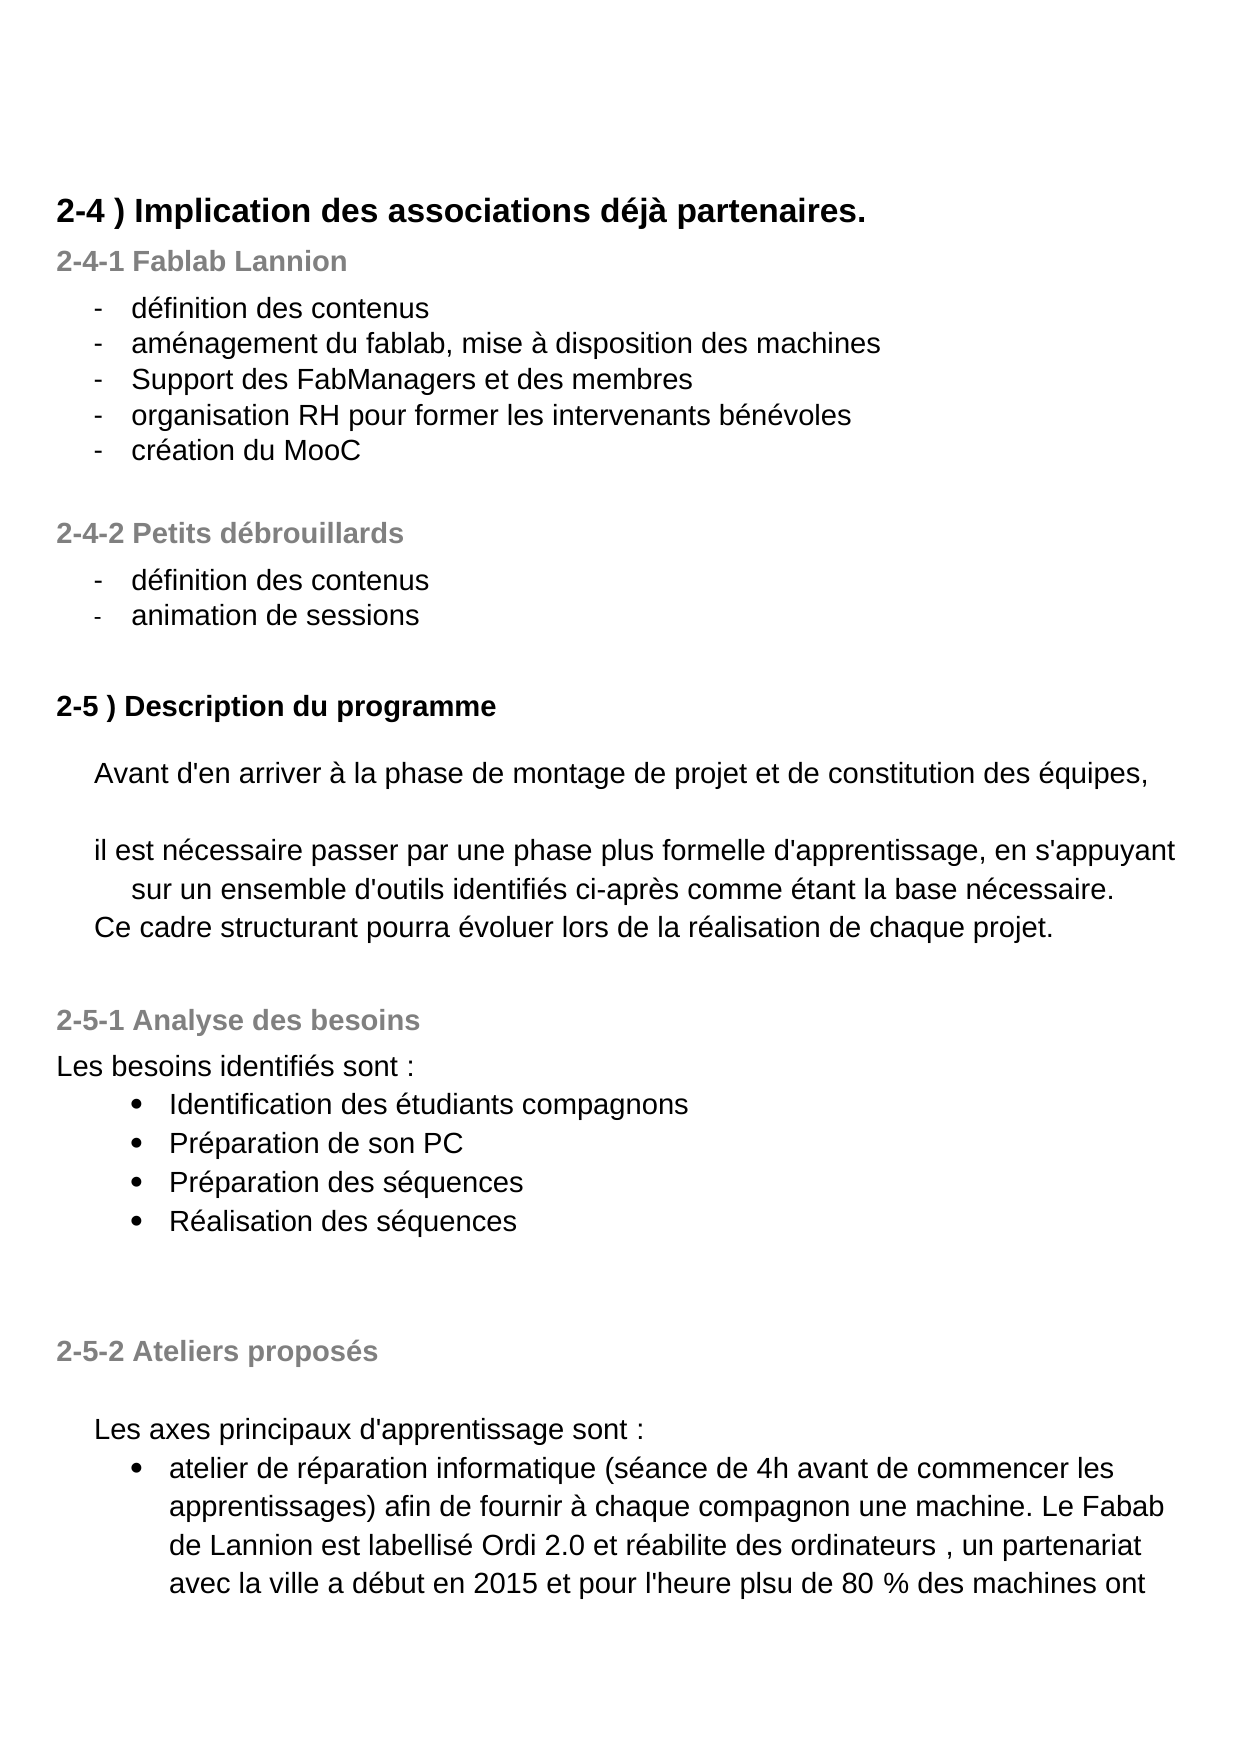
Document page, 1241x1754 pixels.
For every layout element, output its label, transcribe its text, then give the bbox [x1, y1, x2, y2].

list Les besoins identifiés sont : [56, 1049, 1181, 1082]
subtitle 2-5-1 Analyse des besoins [56, 1003, 1181, 1036]
list Préparation de son PC [131, 1126, 1181, 1160]
list définition des contenus [94, 290, 1181, 326]
list création du MooC [94, 432, 1181, 468]
subtitle 2-5-2 Ateliers proposés [56, 1334, 1181, 1367]
list Préparation des séquences [131, 1165, 1181, 1198]
subtitle 2-4-2 Petits débrouillards [56, 516, 1181, 550]
list organisation RH pour former les intervenants bénévoles [94, 397, 1181, 432]
list définition des contenus [94, 562, 1181, 598]
list atelier de réparation informatique (séance de 4h avant de commencer les apprentissages) afin de fournir à chaque compagnon une machine. Le Fabab de Lannion est labellisé Ordi 2.0 et réabilite des ordinateurs , un partenariat avec la ville a début en 2015 et pour l'heure plsu de 80 % des machines ont [131, 1451, 1181, 1600]
subtitle 2-4-1 Fablab Lannion [56, 244, 1181, 277]
list animation de sessions [94, 598, 1181, 632]
list Avant d'en arriver à la phase de montage de projet et de constitution des équipes, [94, 756, 1181, 790]
list Support des FabManagers et des membres [94, 361, 1181, 397]
list il est nécessaire passer par une phase plus formelle d'apprentissage, en s'appuyant sur un ensemble d'outils identifiés ci-après comme étant la base nécessaire. [94, 833, 1181, 905]
text 2-5 ) Description du programme [56, 689, 1181, 723]
list Identification des étudiants compagnons [131, 1087, 1181, 1121]
subtitle 2-4 ) Implication des associations déjà partenaires. [56, 191, 1181, 229]
list aménagement du fablab, mise à disposition des machines [94, 326, 1181, 361]
list Les axes principaux d'apprentissage sont : [94, 1412, 1181, 1446]
list Réalisation des séquences [131, 1203, 1181, 1237]
list Ce cadre structurant pourra évoluer lors de la réalisation de chaque projet. [94, 910, 1181, 944]
